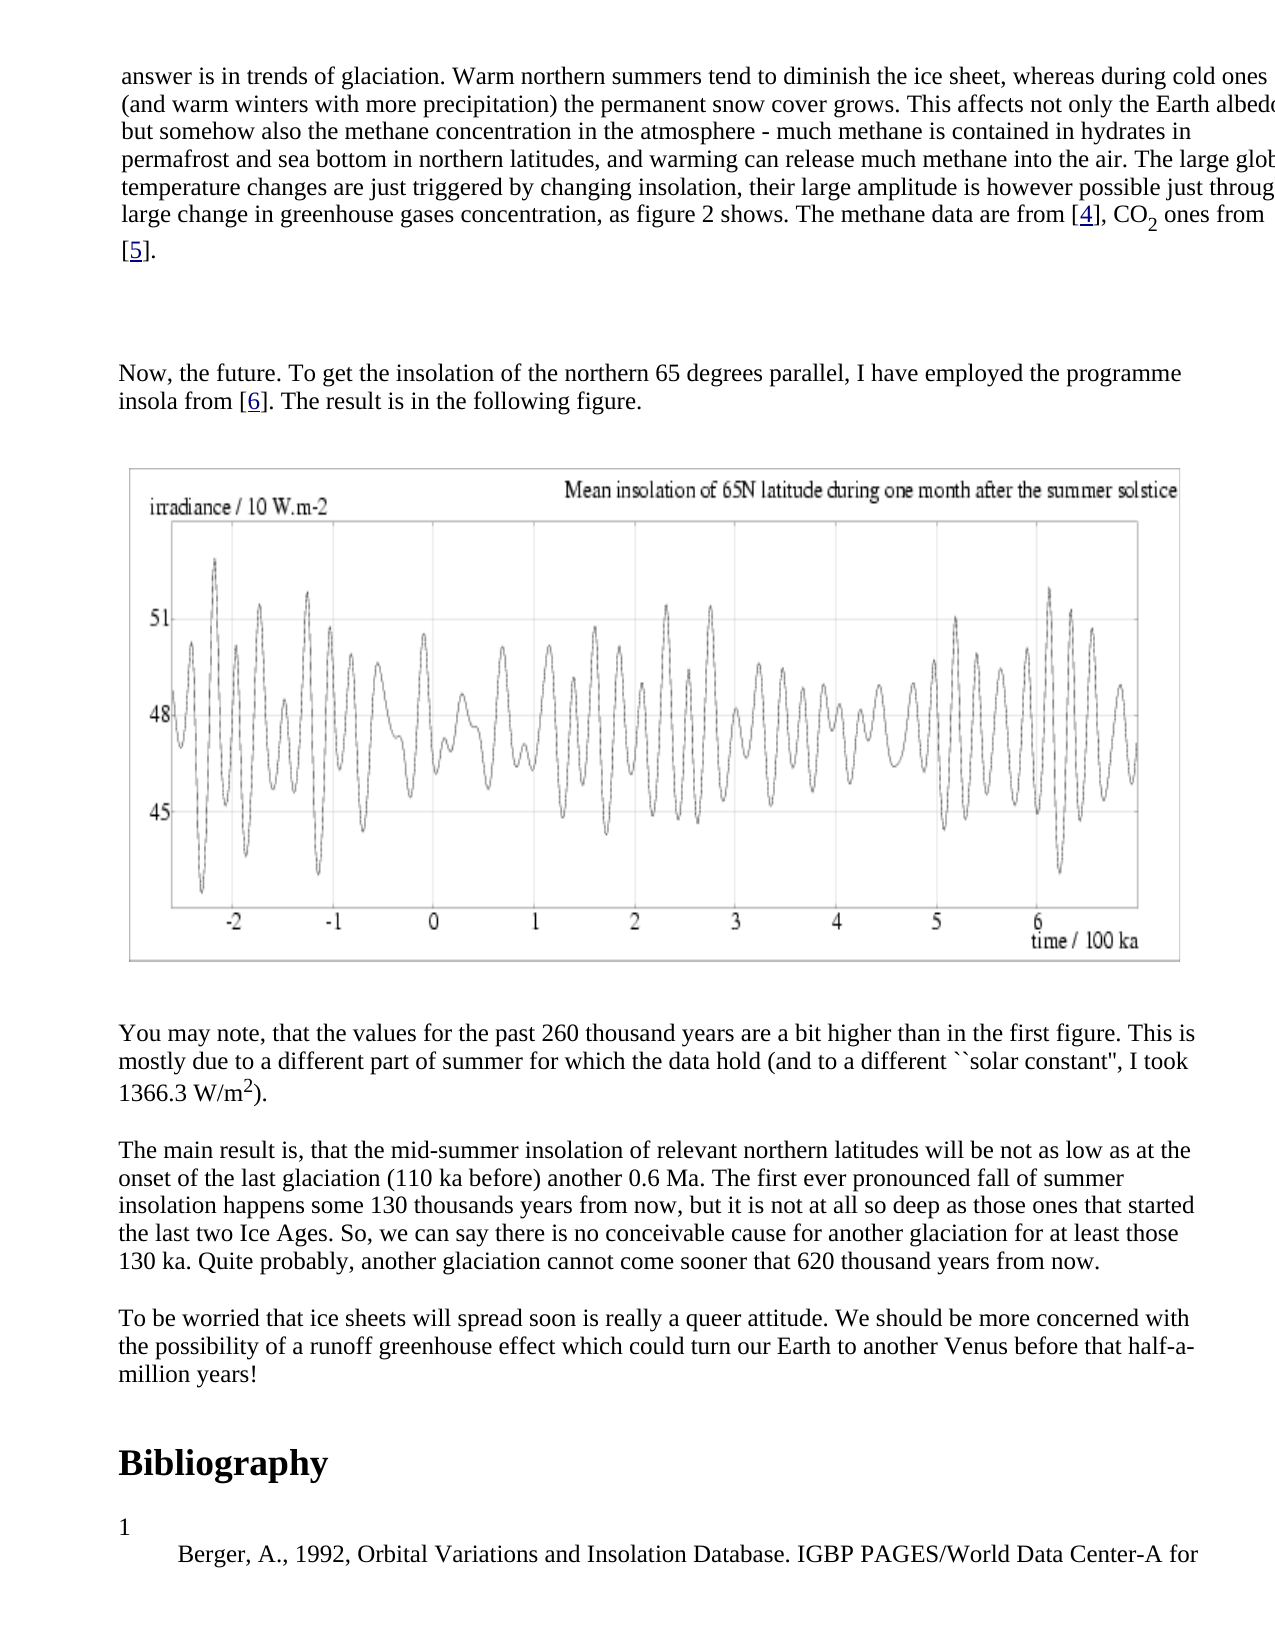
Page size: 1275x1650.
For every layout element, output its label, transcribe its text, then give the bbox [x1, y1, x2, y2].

text You may note, that the values for the past 260 thousand years are a bit higher than in the first figure. This is mostly due to a different part of summer for which the data hold (and to a different ``solar constant'', I took 1366.3 W/m2). [118, 1019, 1216, 1107]
table_header [118, 296, 247, 359]
picture [129, 468, 1180, 962]
subtitle 1 [118, 1513, 1216, 1541]
text Now, the future. To get the insolation of the northern 65 degrees parallel, I have employed the programme insola from [6]. The result is in the following figure. [118, 359, 1216, 415]
table_header [247, 296, 1216, 359]
subtitle Bibliography [118, 1442, 1216, 1483]
text The main result is, that the mid-summer insolation of relevant northern latitudes will be not as low as at the onset of the last glaciation (110 ka before) another 0.6 Ma. The first ever pronounced fall of summer insolation happens some 130 thousands years from now, but it is not at all so deep as those ones that started the last two Ice Ages. So, we can say there is no conceivable cause for another glaciation for at least those 130 ka. Quite probably, another glaciation cannot come sooner that 620 thousand years from now. [118, 1136, 1216, 1275]
text To be worried that ice sheets will spread soon is really a queer attitude. We should be more concerned with the possibility of a runoff greenhouse effect which could turn our Earth to another Venus before that half-a-million years! [118, 1304, 1216, 1387]
list Berger, A., 1992, Orbital Variations and Insolation Database. IGBP PAGES/World Data Center-A for [177, 1541, 1216, 1568]
table_header The correspondence of insolation of northern latitudes and global temperatures is striking. How is that possible? The answer is in trends of glaciation. Warm northern summers tend to diminish the ice sheet, whereas during cold ones (and warm winters with more precipitation) the permanent snow cover grows. This affects not only the Earth albedo, but somehow also the methane concentration in the atmosphere - much methane is contained in hydrates in permafrost and sea bottom in northern latitudes, and warming can release much methane into the air. The large global temperature changes are just triggered by changing insolation, their large amplitude is however possible just through a large change in greenhouse gases concentration, as figure 2 shows. The methane data are from [4], CO2 ones from [5]. [118, 59, 1275, 296]
